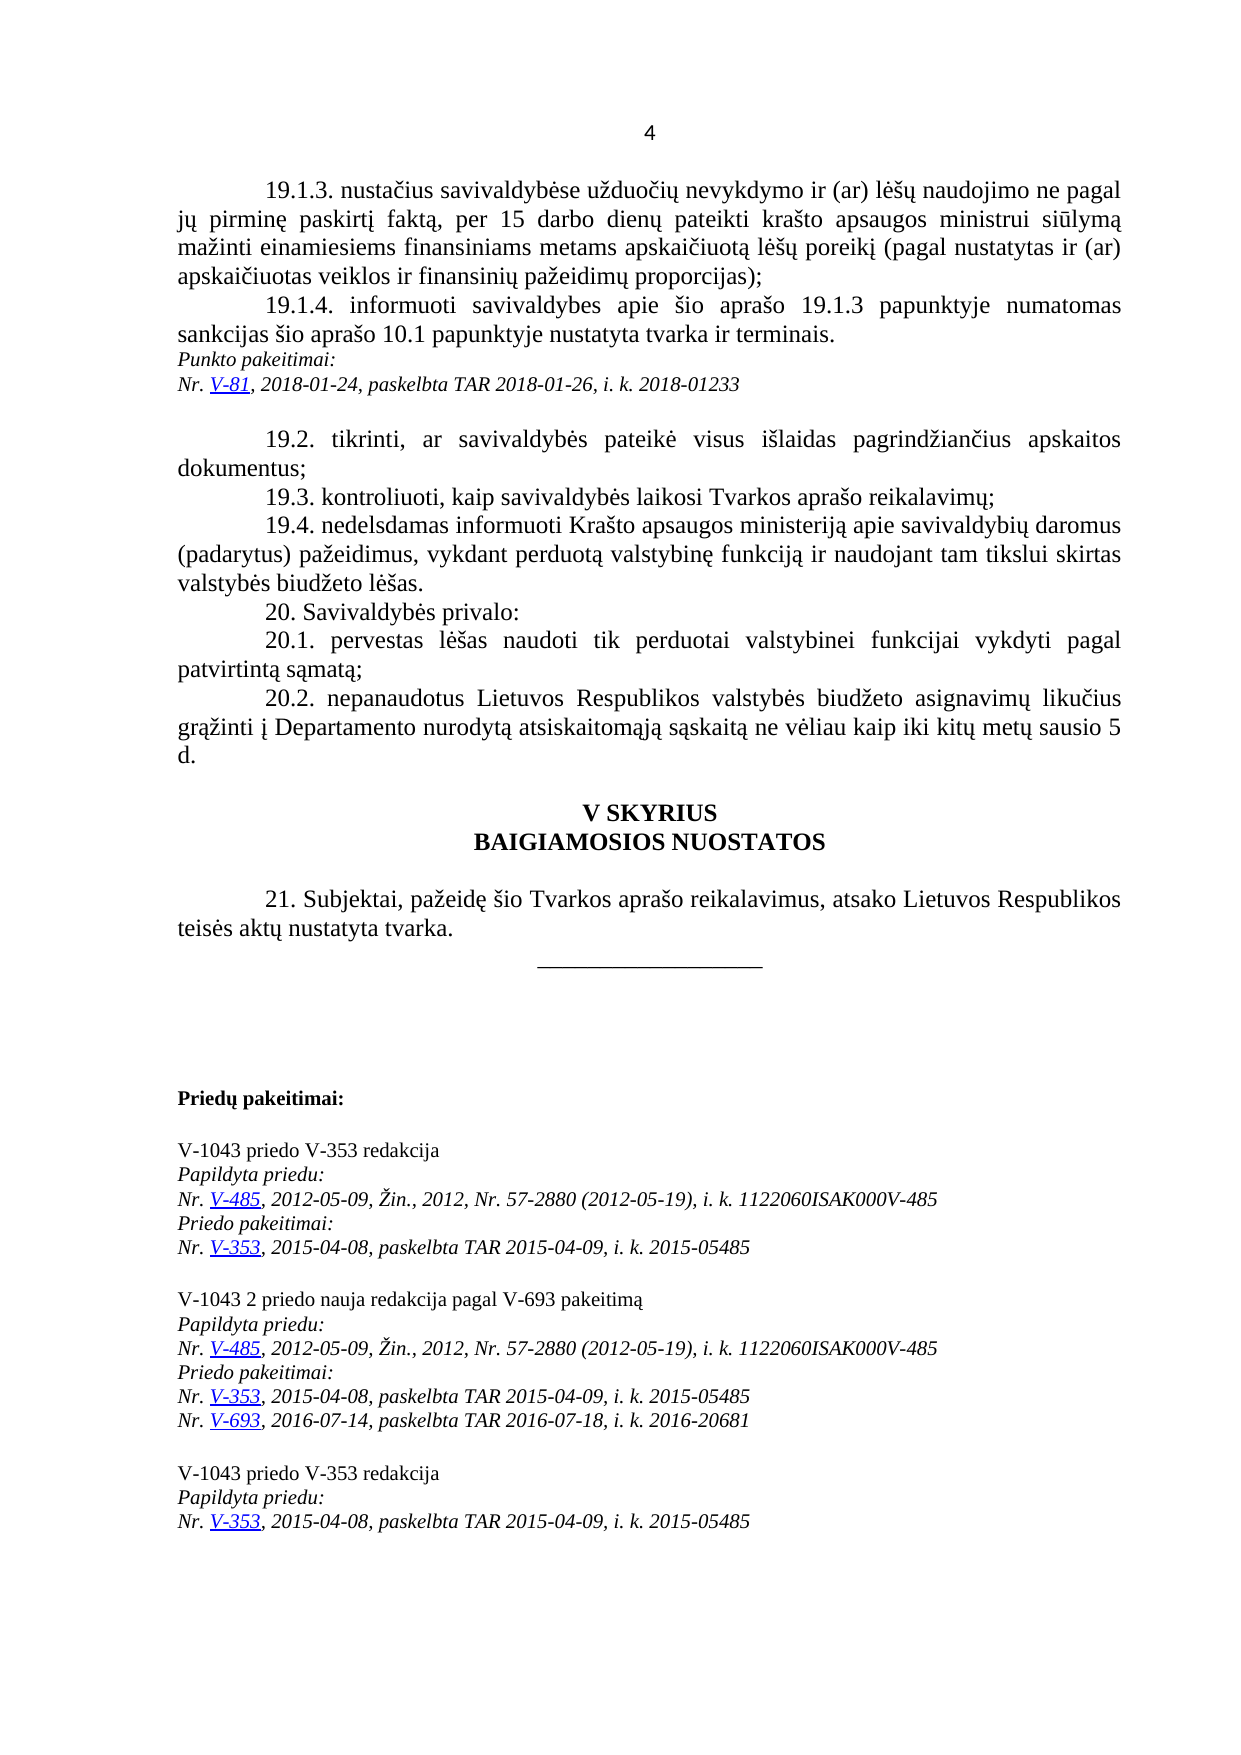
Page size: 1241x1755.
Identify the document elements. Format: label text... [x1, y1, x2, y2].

text 19.1.4. informuoti savivaldybes apie šio aprašo 19.1.3 papunktyje numatomas sankcijas šio aprašo 10.1 papunktyje nustatyta tvarka ir terminais. [177, 290, 1122, 347]
text 20.1. pervestas lėšas naudoti tik perduotai valstybinei funkcijai vykdyti pagal patvirtintą sąmatą; [177, 626, 1122, 683]
text V-1043 priedo V-353 redakcija [177, 1138, 1122, 1162]
text Priedo pakeitimai: [177, 1211, 1122, 1234]
text Papildyta priedu: [177, 1311, 1122, 1336]
text Nr. V-81, 2018-01-24, paskelbta TAR 2018-01-26, i. k. 2018-01233 [177, 371, 1122, 396]
text Papildyta priedu: [177, 1162, 1122, 1186]
text Nr. V-485, 2012-05-09, Žin., 2012, Nr. 57-2880 (2012-05-19), i. k. 1122060ISAK000V-485 [177, 1186, 1122, 1211]
text Punkto pakeitimai: [177, 347, 1122, 371]
text 20. Savivaldybės privalo: [177, 597, 1122, 626]
text Priedų pakeitimai: [177, 1086, 1122, 1109]
text Priedo pakeitimai: [177, 1359, 1122, 1384]
text Papildyta priedu: [177, 1484, 1122, 1509]
text BAIGIAMOSIOS NUOSTATOS [177, 827, 1122, 856]
text Nr. V-353, 2015-04-08, paskelbta TAR 2015-04-09, i. k. 2015-05485 [177, 1509, 1122, 1533]
text 19.2. tikrinti, ar savivaldybės pateikė visus išlaidas pagrindžiančius apskaitos dokumentus; [177, 424, 1122, 482]
text 21. Subjektai, pažeidę šio Tvarkos aprašo reikalavimus, atsako Lietuvos Respublikos teisės aktų nustatyta tvarka. [177, 884, 1122, 942]
text V-1043 2 priedo nauja redakcija pagal V-693 pakeitimą [177, 1287, 1122, 1311]
text Nr. V-485, 2012-05-09, Žin., 2012, Nr. 57-2880 (2012-05-19), i. k. 1122060ISAK000V-485 [177, 1336, 1122, 1359]
text 19.1.3. nustačius savivaldybėse užduočių nevykdymo ir (ar) lėšų naudojimo ne pagal jų pirminę paskirtį faktą, per 15 darbo dienų pateikti krašto apsaugos ministrui siūlymą mažinti einamiesiems finansiniams metams apskaičiuotą lėšų poreikį (pagal nustatytas ir (ar) apskaičiuotas veiklos ir finansinių pažeidimų proporcijas); [177, 175, 1122, 290]
text __________________ [177, 942, 1122, 971]
text V SKYRIUS [177, 798, 1122, 827]
text Nr. V-693, 2016-07-14, paskelbta TAR 2016-07-18, i. k. 2016-20681 [177, 1408, 1122, 1432]
text Nr. V-353, 2015-04-08, paskelbta TAR 2015-04-09, i. k. 2015-05485 [177, 1384, 1122, 1408]
text 19.4. nedelsdamas informuoti Krašto apsaugos ministeriją apie savivaldybių daromus (padarytus) pažeidimus, vykdant perduotą valstybinę funkciją ir naudojant tam tikslui skirtas valstybės biudžeto lėšas. [177, 511, 1122, 597]
text 19.3. kontroliuoti, kaip savivaldybės laikosi Tvarkos aprašo reikalavimų; [177, 482, 1122, 511]
text V-1043 priedo V-353 redakcija [177, 1461, 1122, 1484]
text 20.2. nepanaudotus Lietuvos Respublikos valstybės biudžeto asignavimų likučius grąžinti į Departamento nurodytą atsiskaitomąją sąskaitą ne vėliau kaip iki kitų metų sausio 5 d. [177, 683, 1122, 769]
text Nr. V-353, 2015-04-08, paskelbta TAR 2015-04-09, i. k. 2015-05485 [177, 1234, 1122, 1259]
